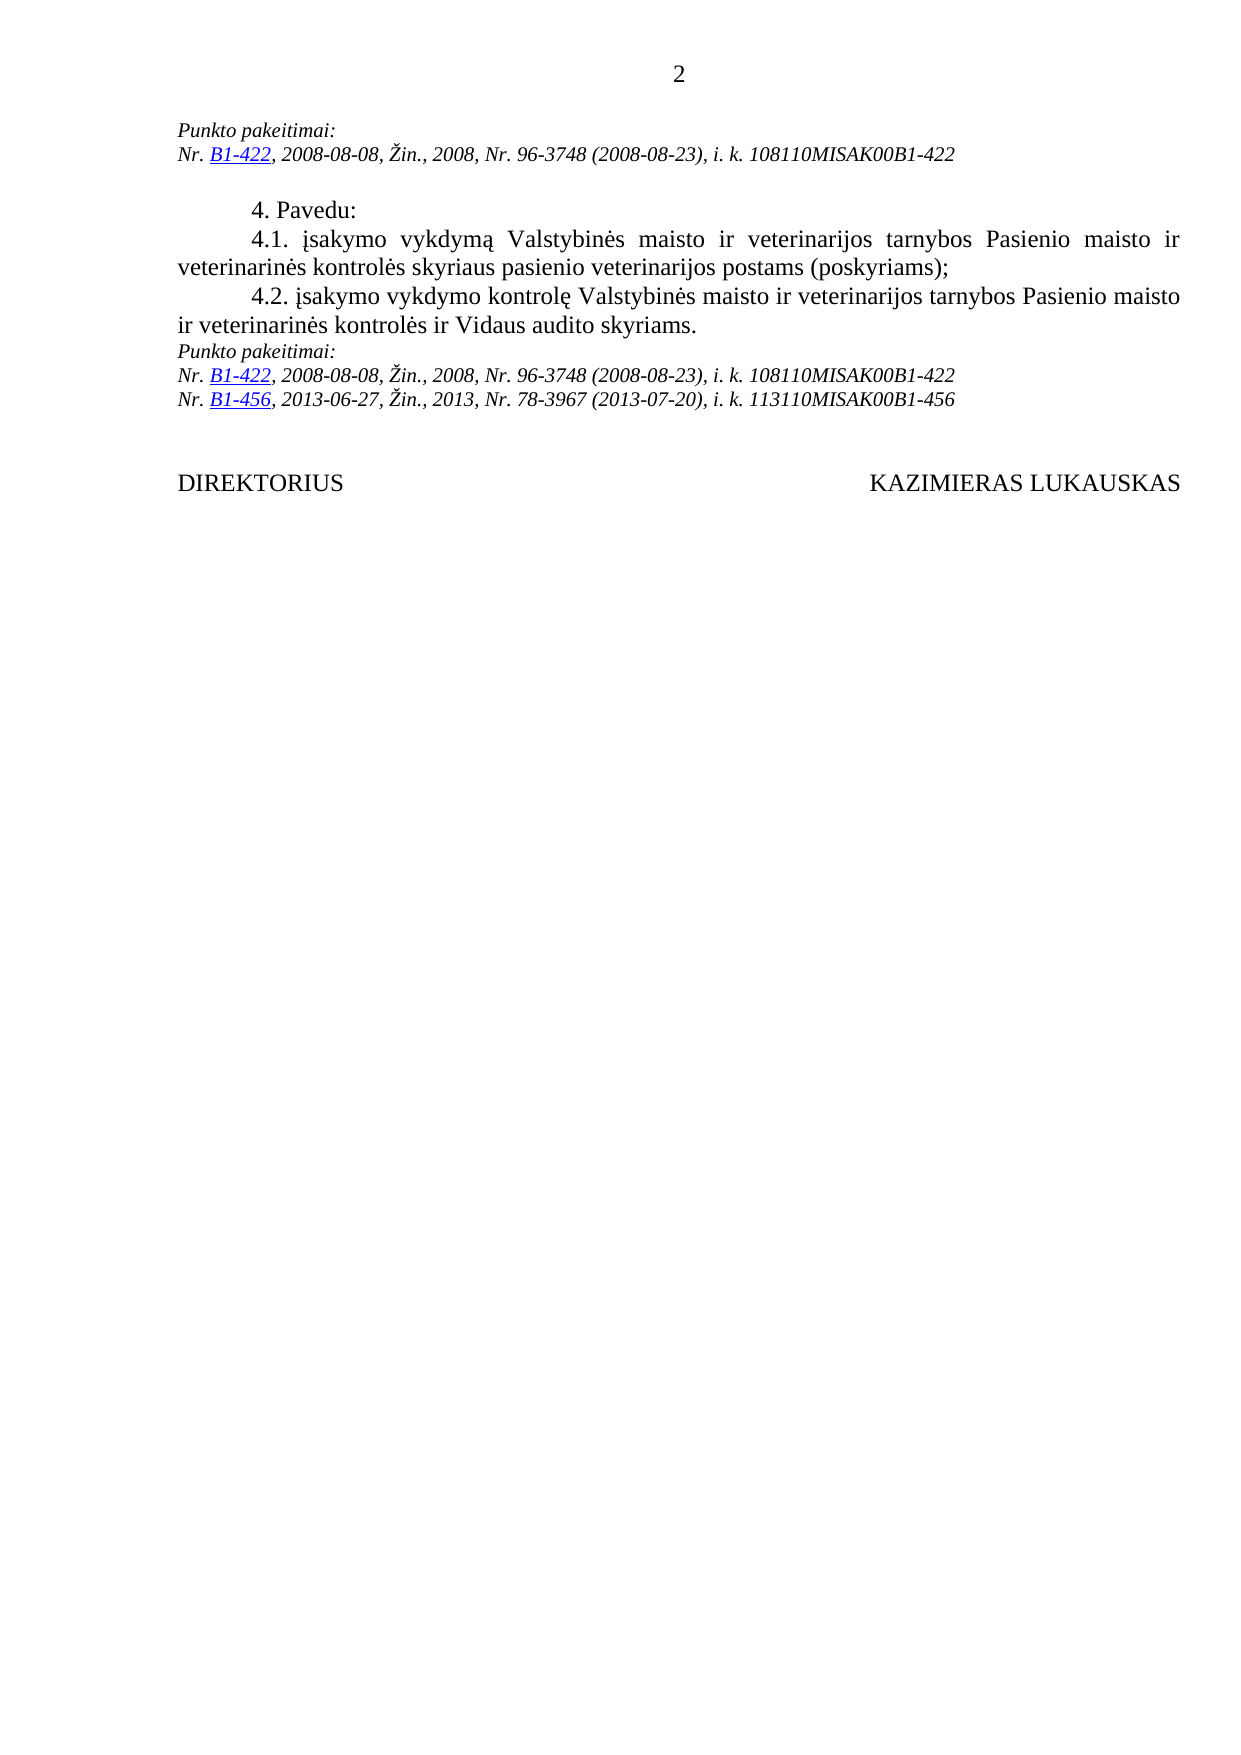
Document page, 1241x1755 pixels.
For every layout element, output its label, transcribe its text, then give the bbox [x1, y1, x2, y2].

text 4.2. įsakymo vykdymo kontrolę Valstybinės maisto ir veterinarijos tarnybos Pasienio maisto ir veterinarinės kontrolės ir Vidaus audito skyriams. [177, 281, 1181, 339]
text 4.1. įsakymo vykdymą Valstybinės maisto ir veterinarijos tarnybos Pasienio maisto ir veterinarinės kontrolės skyriaus pasienio veterinarijos postams (poskyriams); [177, 224, 1181, 281]
text Nr. B1-422, 2008-08-08, Žin., 2008, Nr. 96-3748 (2008-08-23), i. k. 108110MISAK00B1-422 [177, 142, 1181, 166]
text Nr. B1-456, 2013-06-27, Žin., 2013, Nr. 78-3967 (2013-07-20), i. k. 113110MISAK00B1-456 [177, 387, 1181, 411]
text 4. Pavedu: [177, 195, 1181, 224]
text Nr. B1-422, 2008-08-08, Žin., 2008, Nr. 96-3748 (2008-08-23), i. k. 108110MISAK00B1-422 [177, 363, 1181, 387]
text DIREKTORIUS KAZIMIERAS LUKAUSKAS [177, 468, 1181, 497]
text Punkto pakeitimai: [177, 339, 1181, 363]
text Punkto pakeitimai: [177, 118, 1181, 142]
